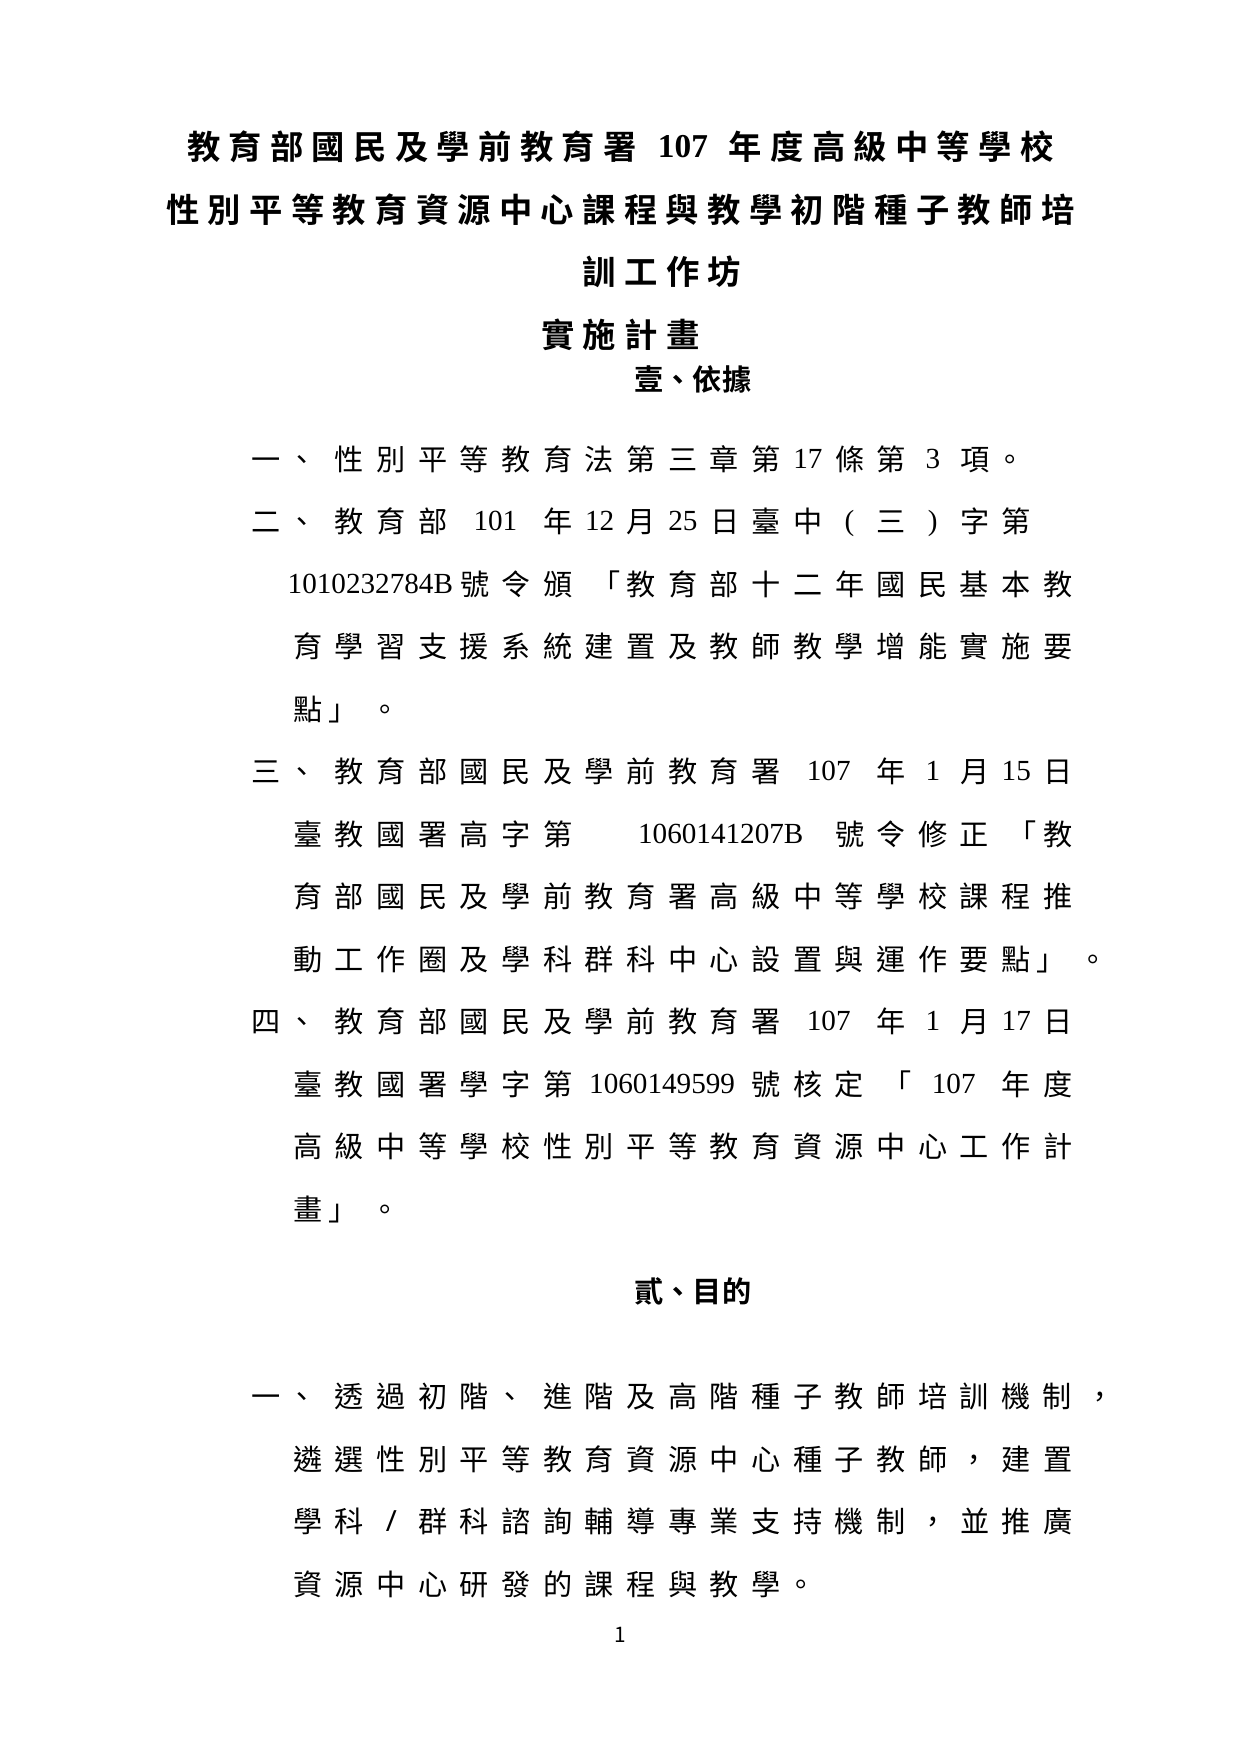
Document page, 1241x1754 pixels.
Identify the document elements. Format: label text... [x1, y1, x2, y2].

list 目的 [634, 1266, 1078, 1312]
text 教育部國民及學前教育署107年度高級中等學校 [162, 103, 1078, 166]
text 實施計畫 [162, 291, 1078, 353]
text 性別平等教育資源中心課程與教學初階種子教師培訓工作坊 [162, 166, 1078, 291]
list 依據 [634, 353, 1078, 399]
text 一、性別平等教育法第三章第17條第3項。 [221, 416, 1078, 478]
text 二、教育部101年12月25日臺中(三)字第1010232784B號令頒「教育部十二年國民基本教育學習支援系統建置及教師教學增能實施要點」。 [221, 478, 1078, 728]
text 一、透過初階、進階及高階種子教師培訓機制，遴選性別平等教育資源中心種子教師，建置學科/群科諮詢輔導專業支持機制，並推廣資源中心研發的課程與教學。 [221, 1353, 1078, 1603]
text 四、教育部國民及學前教育署107年1月17日臺教國署學字第1060149599號核定「107年度高級中等學校性別平等教育資源中心工作計畫」。 [221, 978, 1078, 1228]
text 三、教育部國民及學前教育署107年1月15日臺教國署高字第 1060141207B 號令修正「教育部國民及學前教育署高級中等學校課程推動工作圈及學科群科中心設置與運作要點」。 [221, 728, 1078, 978]
